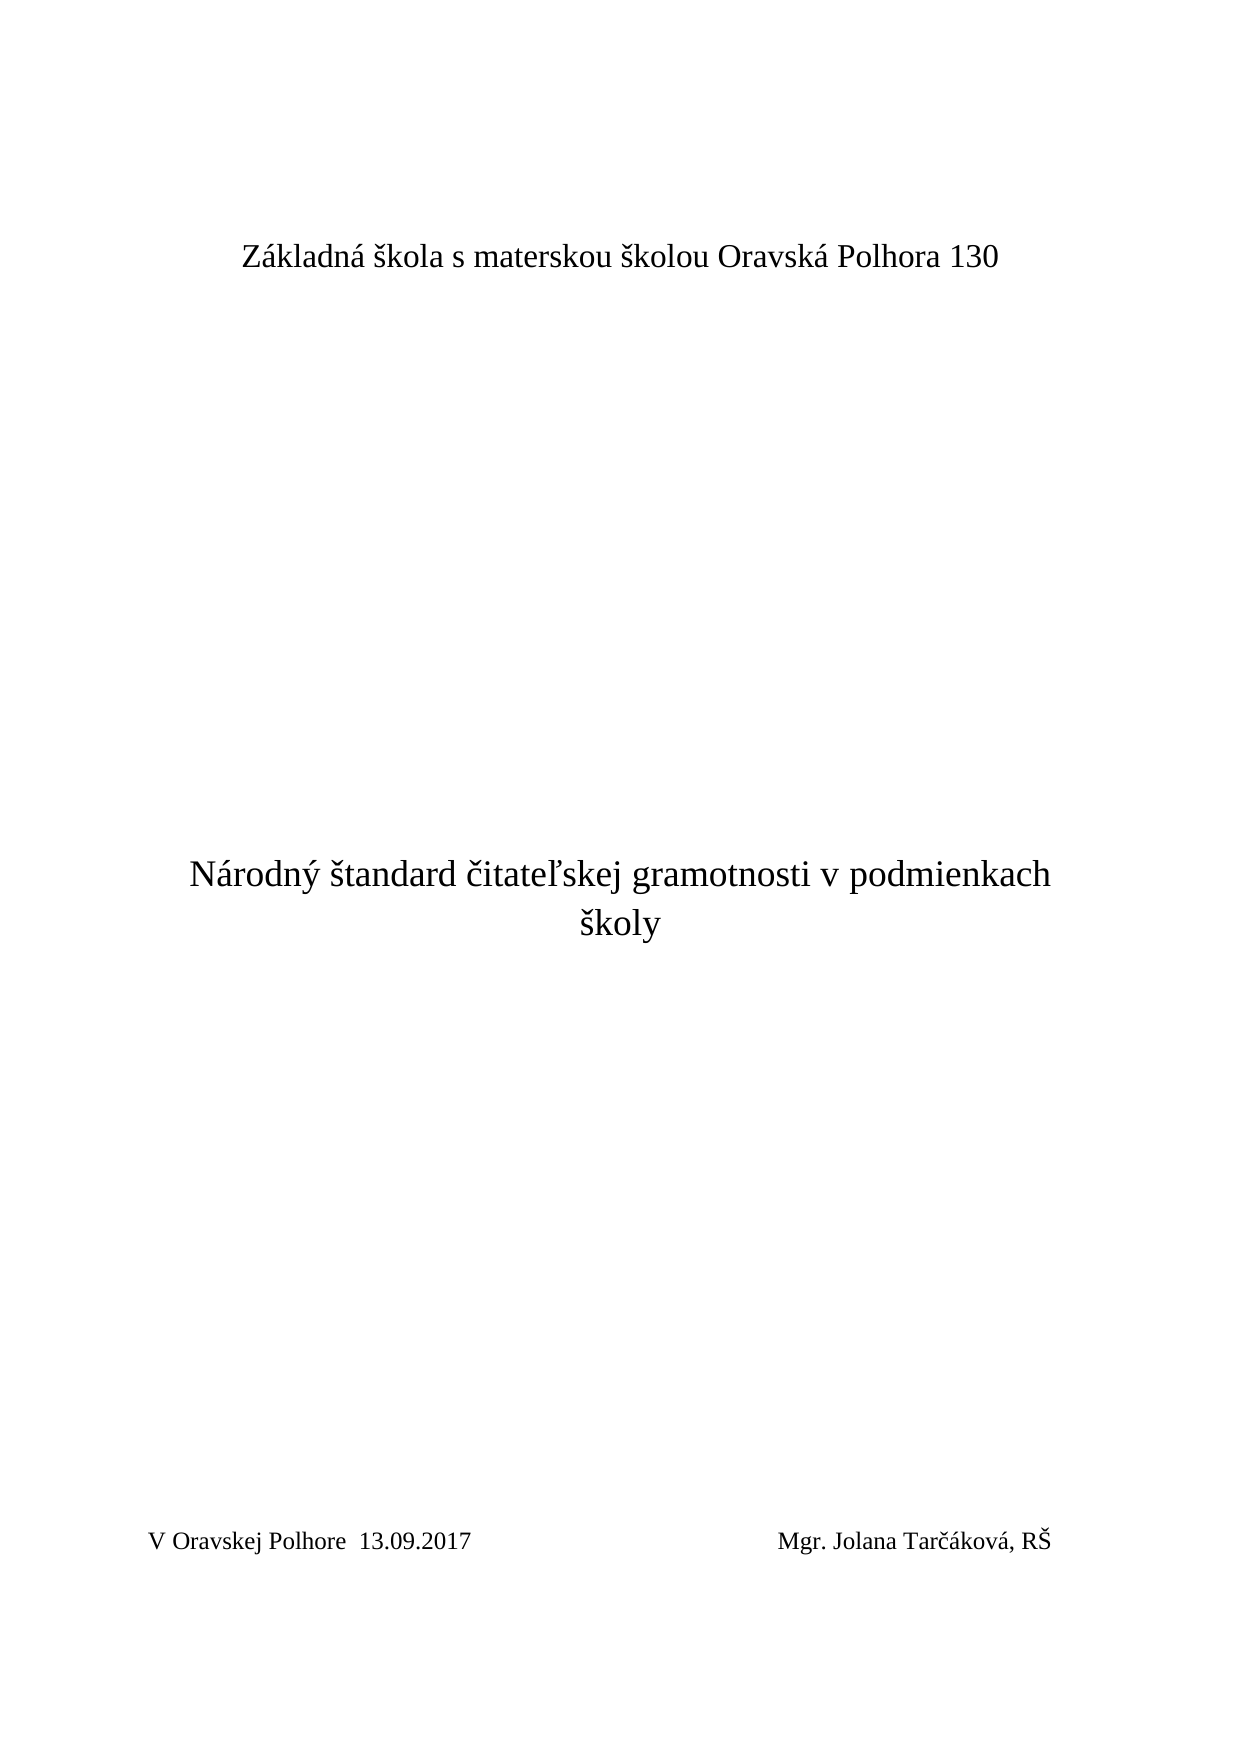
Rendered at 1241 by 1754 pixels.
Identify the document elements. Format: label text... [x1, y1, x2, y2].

text V Oravskej Polhore 13.09.2017 Mgr. Jolana Tarčáková, RŠ [148, 1526, 1092, 1555]
text Národný štandard čitateľskej gramotnosti v podmienkach školy [148, 851, 1092, 944]
text Základná škola s materskou školou Oravská Polhora 130 [148, 237, 1092, 275]
